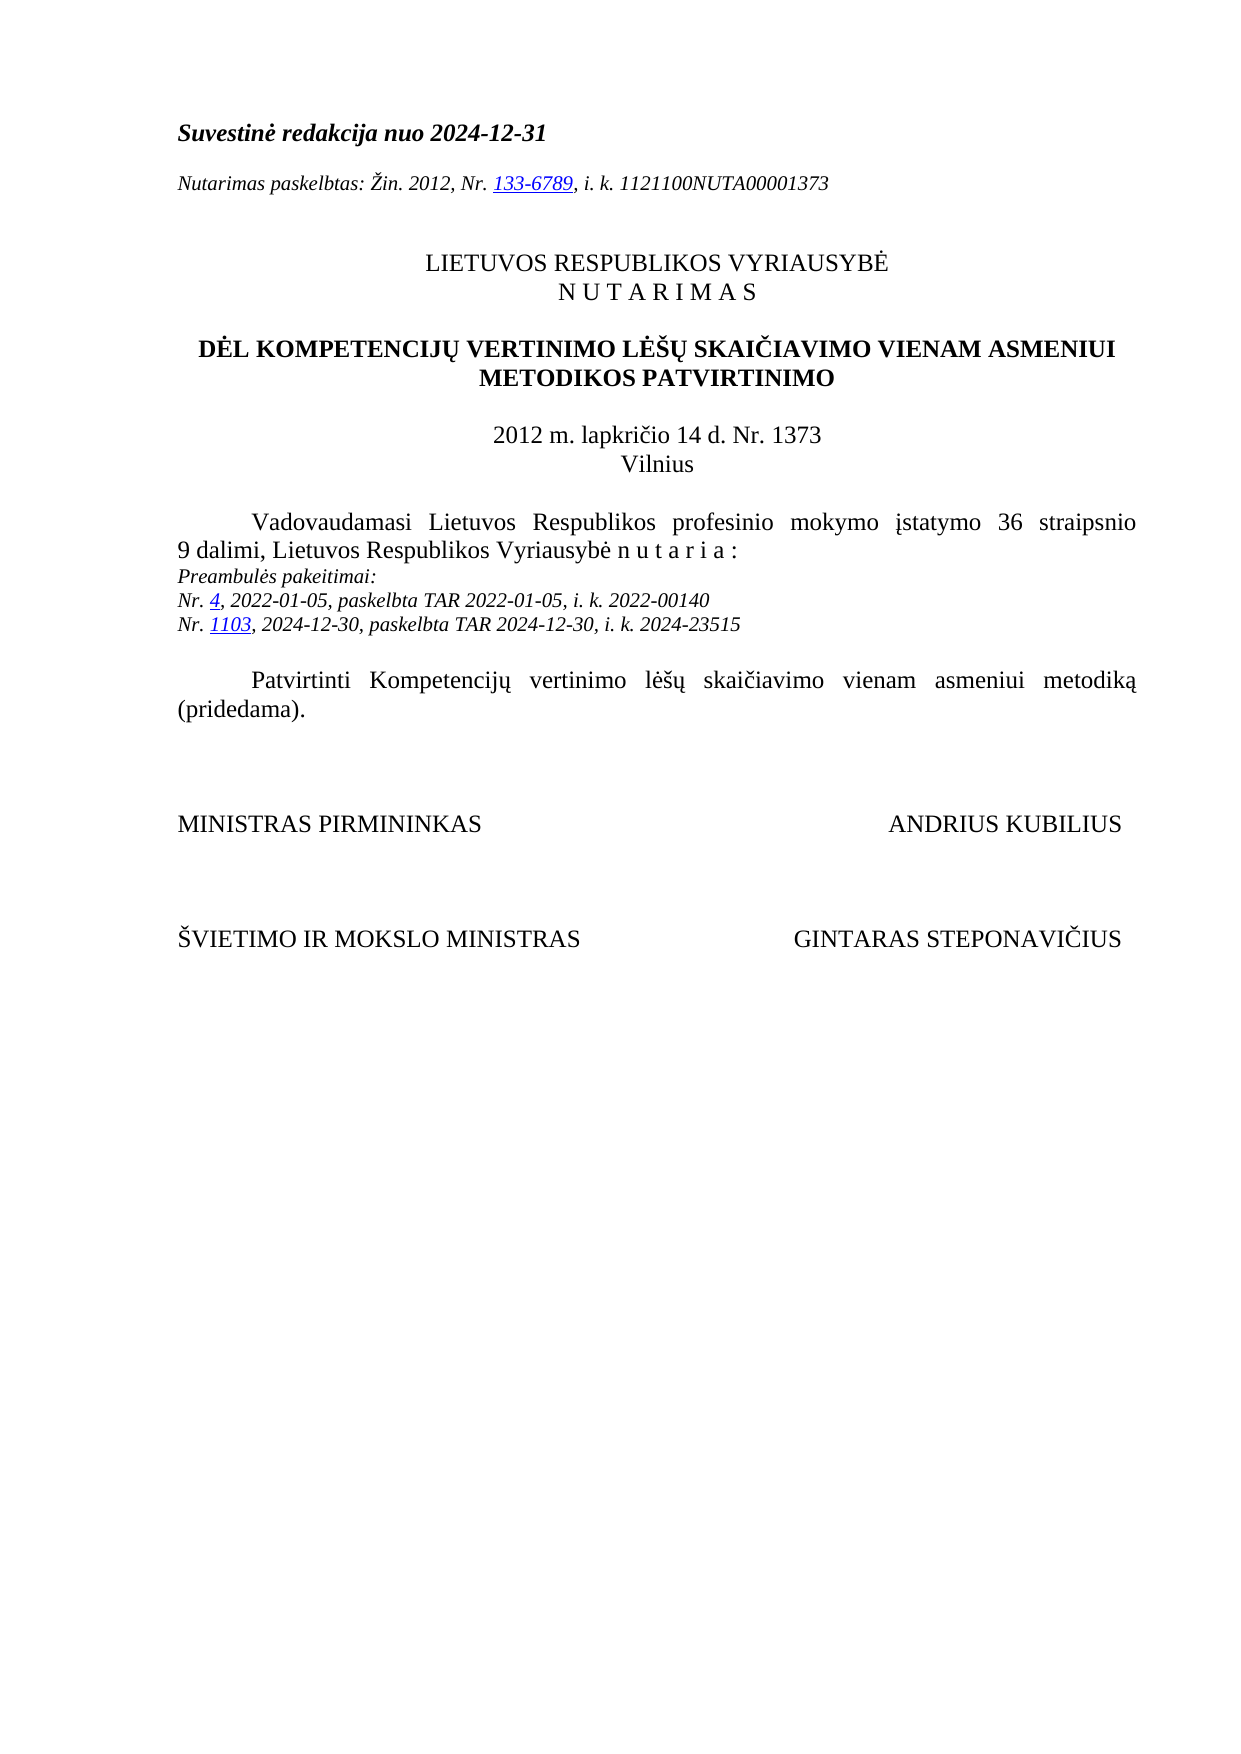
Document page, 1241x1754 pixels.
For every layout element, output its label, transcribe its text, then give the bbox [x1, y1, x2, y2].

text Preambulės pakeitimai: [177, 564, 1137, 588]
text ŠVIETIMO IR MOKSLO MINISTRAS GINTARAS STEPONAVIČIUS [177, 924, 1137, 952]
text Suvestinė redakcija nuo 2024-12-31 [177, 118, 1137, 147]
text Nr. 4, 2022-01-05, paskelbta TAR 2022-01-05, i. k. 2022-00140 [177, 588, 1137, 612]
text Vilnius [177, 449, 1137, 478]
text Nr. 1103, 2024-12-30, paskelbta TAR 2024-12-30, i. k. 2024-23515 [177, 612, 1137, 636]
text Patvirtinti Kompetencijų vertinimo lėšų skaičiavimo vienam asmeniui metodiką (pridedama). [177, 665, 1137, 722]
text Lietuvos Respublikos Vyriausybė [177, 248, 1137, 277]
text NUTARIMAS [177, 277, 1137, 305]
text Vadovaudamasi Lietuvos Respublikos profesinio mokymo įstatymo 36 straipsnio 9 dalimi, Lietuvos Respublikos Vyriausybė nutaria: [177, 507, 1137, 564]
text MINISTRAS PIRMININKAS ANDRIUS KUBILIUS [177, 809, 1137, 837]
text Nutarimas paskelbtas: Žin. 2012, Nr. 133-6789, i. k. 1121100NUTA00001373 [177, 171, 1137, 195]
text Dėl KOMPETENCIJŲ VERTINIMO LĖŠŲ SKAIČIAVIMO VIENAM ASMENIUI METODIKOS PATVIRTINIMO [177, 334, 1137, 392]
text 2012 m. lapkričio 14 d. Nr. 1373 [177, 420, 1137, 449]
